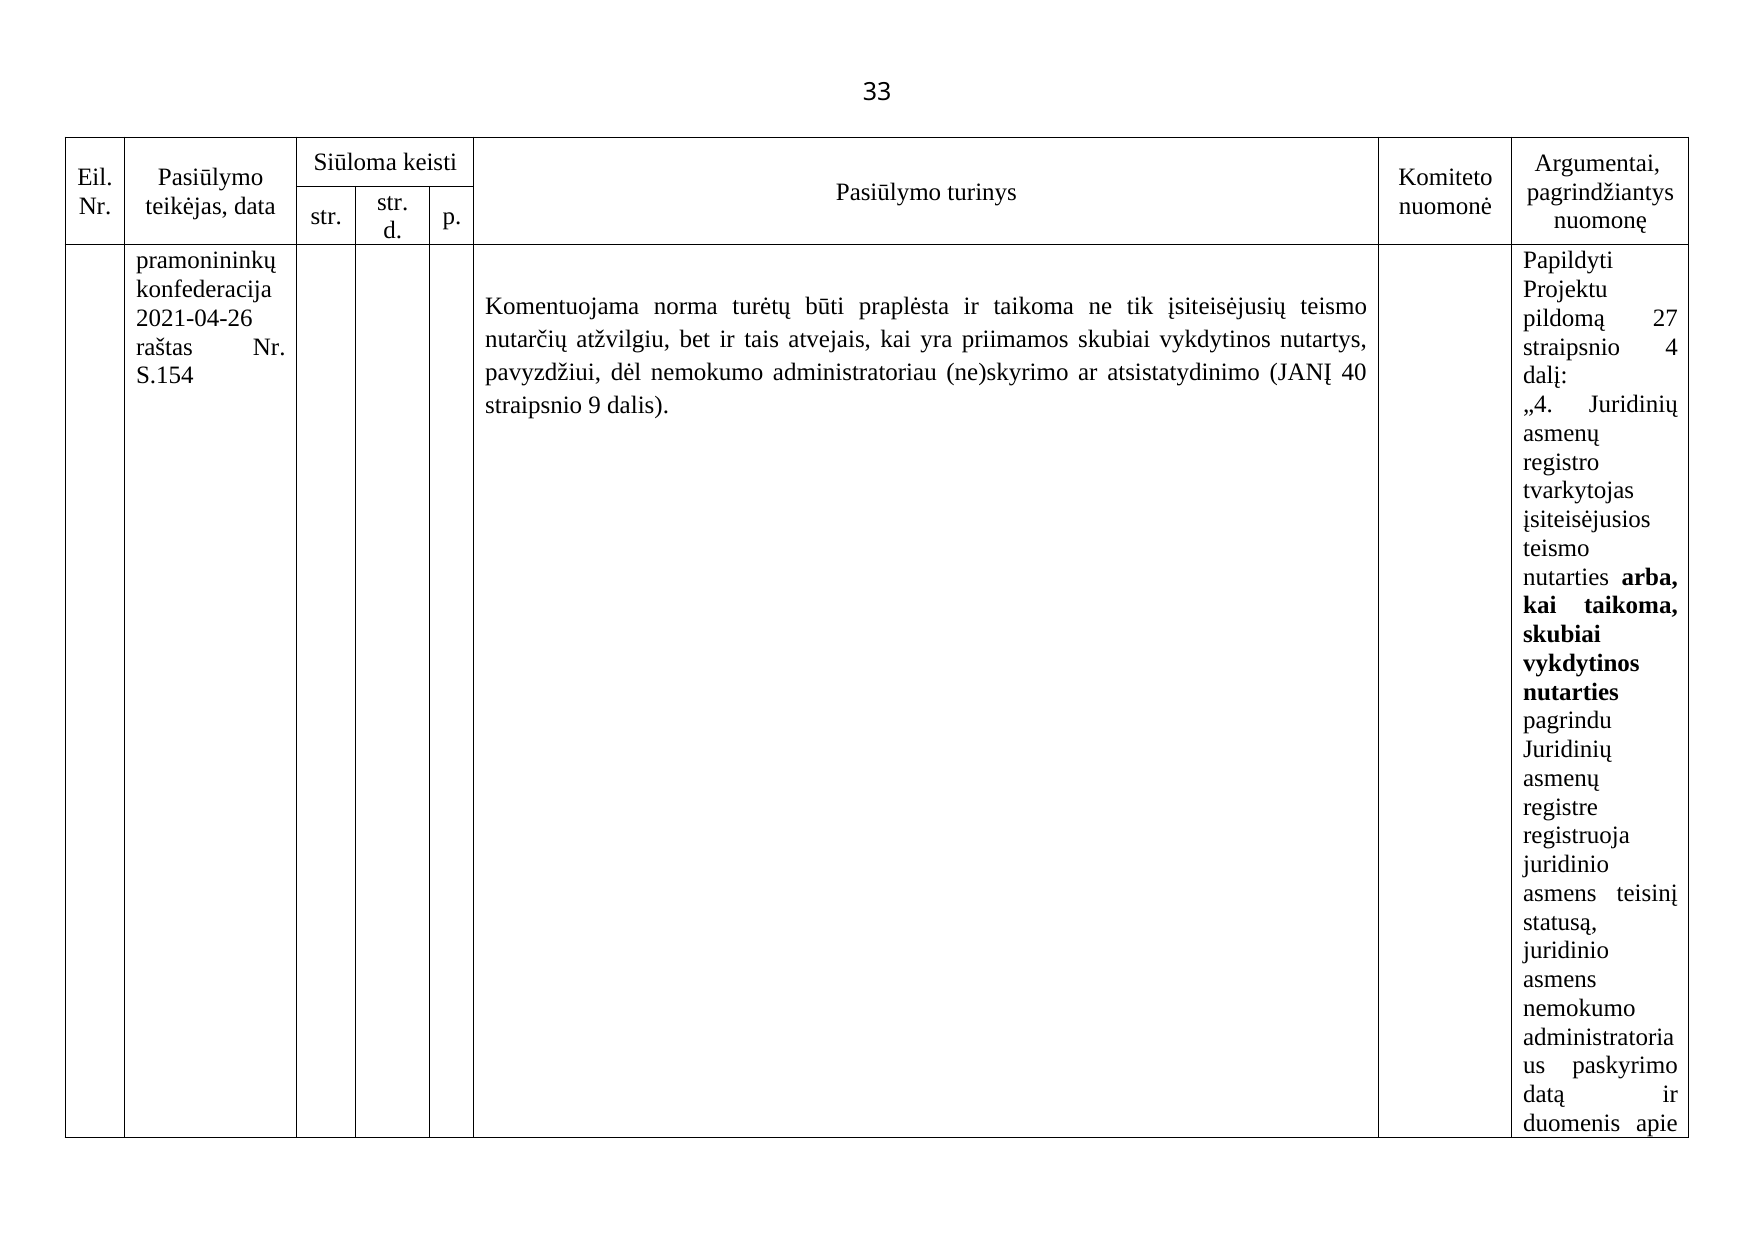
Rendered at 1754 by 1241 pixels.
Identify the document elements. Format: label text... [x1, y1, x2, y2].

table_header Pasiūlymo teikėjas, data [125, 138, 296, 244]
table_cell p. [430, 187, 473, 244]
table_cell [297, 245, 355, 1137]
table_cell Komentuojama norma turėtų būti praplėsta ir taikoma ne tik įsiteisėjusių teismo nutarčių atžvilgiu, bet ir tais atvejais, kai yra priimamos skubiai vykdytinos nutartys, pavyzdžiui, dėl nemokumo administratoriau (ne)skyrimo ar atsistatydinimo (JANĮ 40 straipsnio 9 dalis). [474, 245, 1378, 1137]
table_cell str. [297, 187, 355, 244]
table_header Eil. Nr. [66, 138, 124, 244]
table_cell [356, 245, 429, 1137]
table_cell Papildyti Projektu pildomą 27 straipsnio 4 dalį: „4. Juridinių asmenų registro tvarkytojas įsiteisėjusios teismo nutarties arba, kai taikoma, skubiai vykdytinos nutarties pagrindu Juridinių asmenų registre registruoja juridinio asmens teisinį statusą, juridinio asmens nemokumo administratoriaus paskyrimo datą ir duomenis apie [1512, 245, 1688, 1137]
table_header Siūloma keisti [297, 138, 473, 186]
table_cell pramonininkų konfederacija 2021-04-26 raštas Nr. S.154 [125, 245, 296, 1137]
table_header Argumentai, pagrindžiantys nuomonę [1512, 138, 1688, 244]
table_cell str. d. [356, 187, 429, 244]
table_cell [1379, 245, 1511, 1137]
table_cell [430, 245, 473, 1137]
table_header Komiteto nuomonė [1379, 138, 1511, 244]
table_header Pasiūlymo turinys [474, 138, 1378, 244]
table_cell [66, 245, 124, 1137]
